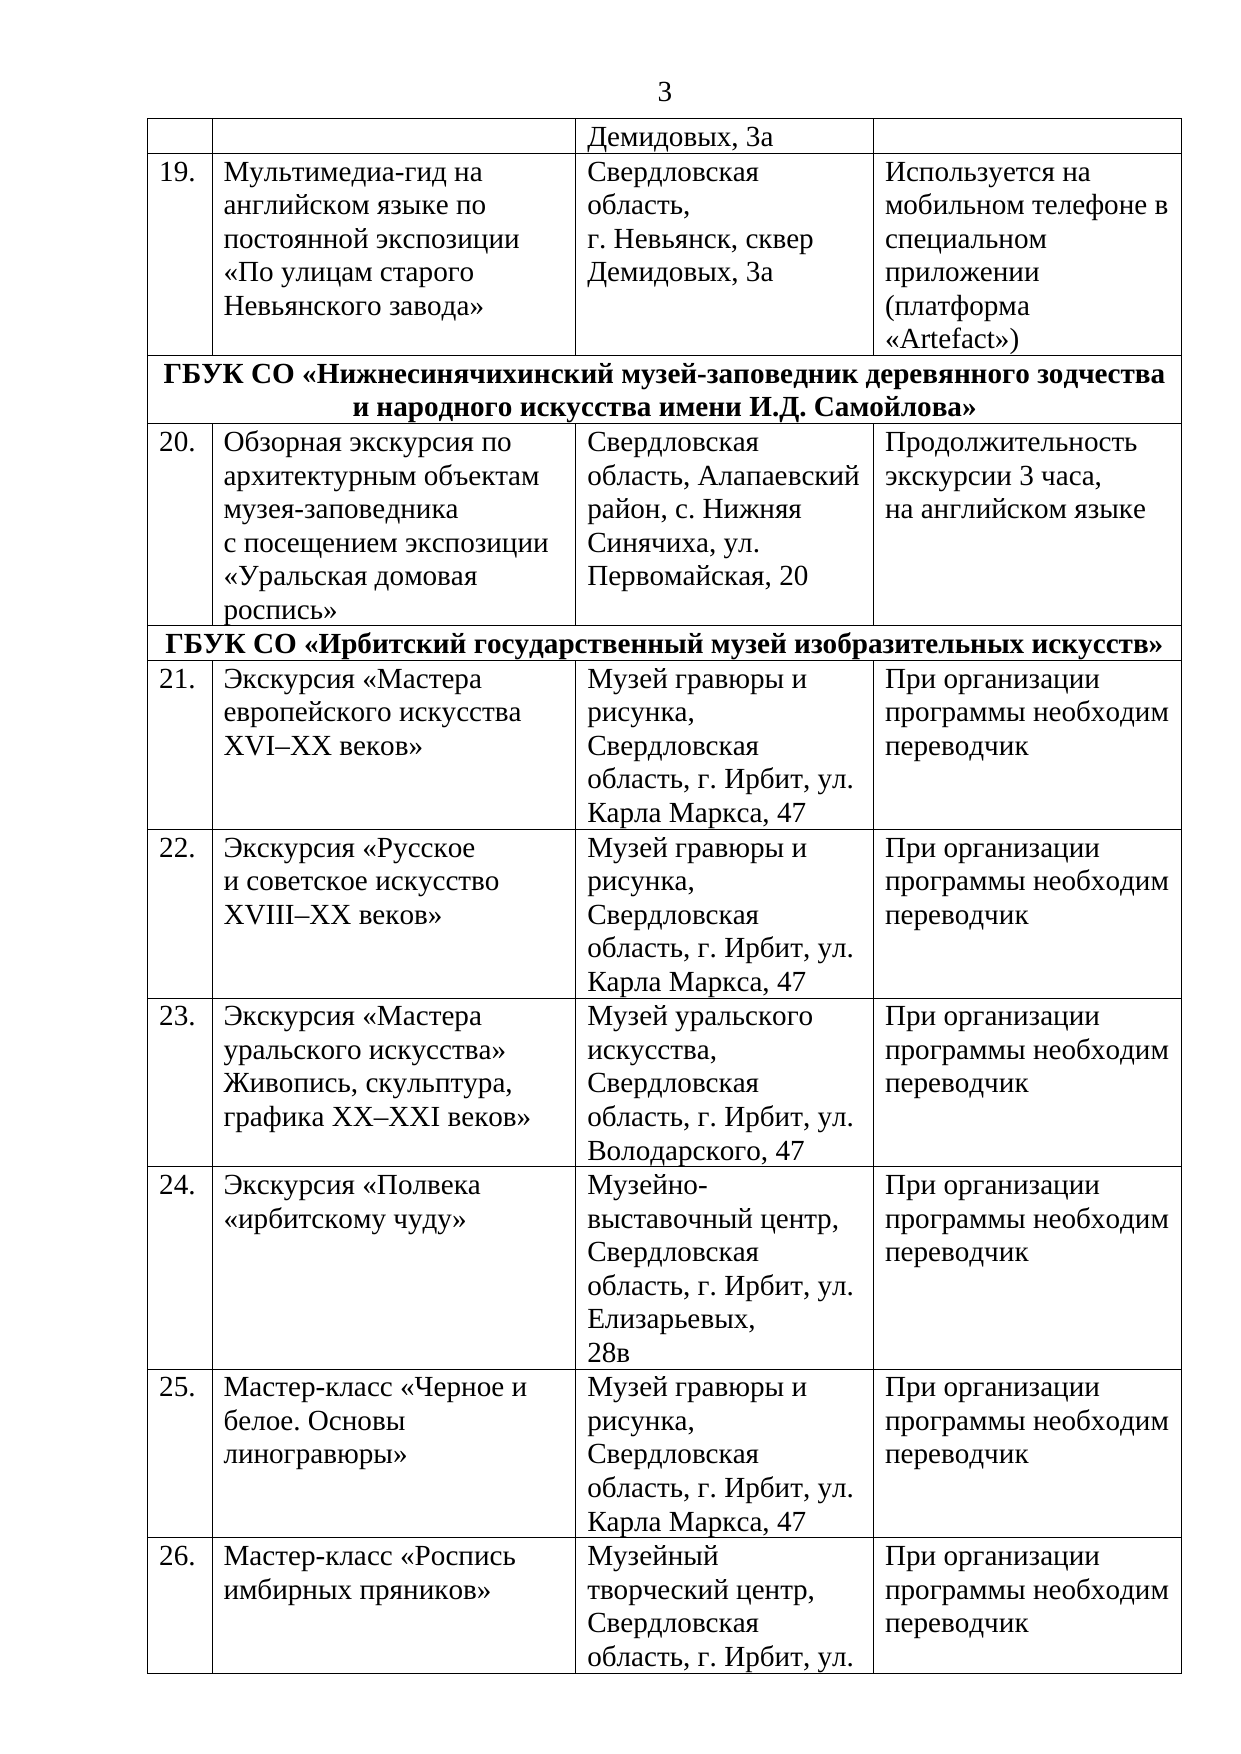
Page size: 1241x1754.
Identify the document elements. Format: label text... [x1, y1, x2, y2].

table_cell Демидовых, 3а [576, 119, 873, 153]
table_cell [148, 999, 212, 1166]
table_cell Мастер-класс «Роспись имбирных пряников» [213, 1538, 575, 1672]
table_cell Мастер-класс «Черное и белое. Основы линогравюры» [213, 1370, 575, 1537]
table_cell Музей уральского искусства, Свердловская область, г. Ирбит, ул. Володарского, 47 [576, 999, 873, 1166]
table_cell ГБУК СО «Нижнесинячихинский музей-заповедник деревянного зодчества и народного искусства имени И.Д. Самойлова» [148, 356, 1181, 423]
table_cell При организации программы необходим переводчик [874, 661, 1181, 829]
table_cell [148, 1370, 212, 1537]
table_cell [148, 830, 212, 997]
table_cell Свердловская область, г. Невьянск, сквер Демидовых, 3а [576, 154, 873, 355]
table_cell [148, 661, 212, 829]
table_cell Экскурсия «Русское и советское искусство XVIII–XX веков» [213, 830, 575, 997]
table_cell ГБУК СО «Ирбитский государственный музей изобразительных искусств» [148, 626, 1181, 660]
table_cell Музейный творческий центр, Свердловская область, г. Ирбит, ул. [576, 1538, 873, 1672]
table_cell При организации программы необходим переводчик [874, 1167, 1181, 1368]
table_cell [148, 1538, 212, 1672]
table_cell При организации программы необходим переводчик [874, 1538, 1181, 1672]
table_cell Используется на мобильном телефоне в специальном приложении (платформа «Artefact») [874, 154, 1181, 355]
table_cell Обзорная экскурсия по архитектурным объектам музея-заповедника с посещением экспозиции «Уральская домовая роспись» [213, 424, 575, 625]
table_cell [148, 154, 212, 355]
table_cell При организации программы необходим переводчик [874, 830, 1181, 997]
table_cell Экскурсия «Полвека «ирбитскому чуду» [213, 1167, 575, 1368]
table_cell Музей гравюры и рисунка, Свердловская область, г. Ирбит, ул. Карла Маркса, 47 [576, 1370, 873, 1537]
table_cell [148, 119, 212, 153]
table_cell Музей гравюры и рисунка, Свердловская область, г. Ирбит, ул. Карла Маркса, 47 [576, 661, 873, 829]
table_cell [213, 119, 575, 153]
table_cell Мультимедиа-гид на английском языке по постоянной экспозиции «По улицам старого Невьянского завода» [213, 154, 575, 355]
table_cell Музей гравюры и рисунка, Свердловская область, г. Ирбит, ул. Карла Маркса, 47 [576, 830, 873, 997]
table_cell [148, 424, 212, 625]
table_cell При организации программы необходим переводчик [874, 1370, 1181, 1537]
table_cell [874, 119, 1181, 153]
table_cell При организации программы необходим переводчик [874, 999, 1181, 1166]
table_cell [148, 1167, 212, 1368]
table_cell Экскурсия «Мастера европейского искусства XVI–XX веков» [213, 661, 575, 829]
table_cell Продолжительность экскурсии 3 часа, на английском языке [874, 424, 1181, 625]
table_cell Музейно-выставочный центр, Свердловская область, г. Ирбит, ул. Елизарьевых, 28в [576, 1167, 873, 1368]
table_cell Свердловская область, Алапаевский район, с. Нижняя Синячиха, ул. Первомайская, 20 [576, 424, 873, 625]
table_cell Экскурсия «Мастера уральского искусства» Живопись, скульптура, графика XX–XXI веков» [213, 999, 575, 1166]
